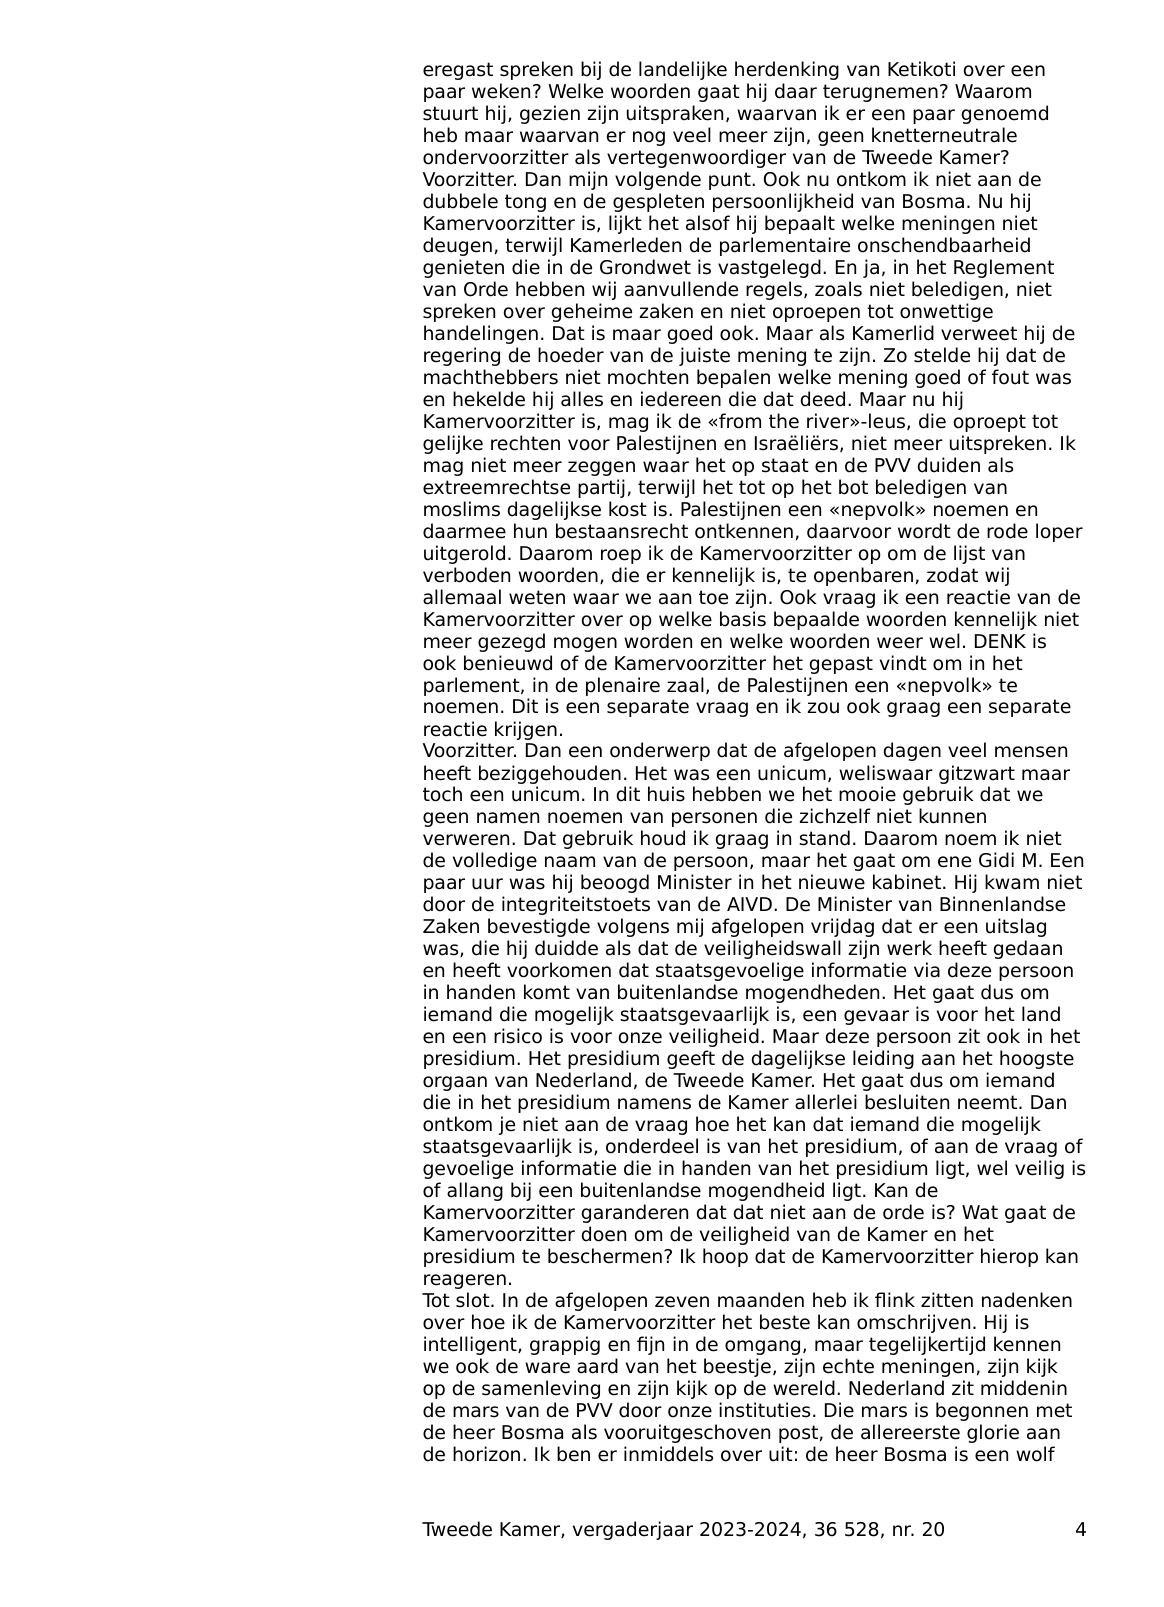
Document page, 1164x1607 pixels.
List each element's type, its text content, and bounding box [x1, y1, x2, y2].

text Tot slot. In de afgelopen zeven maanden heb ik flink zitten nadenken over hoe ik de Kamervoorzitter het beste kan omschrijven. Hij is intelligent, grappig en fijn in de omgang, maar tegelijkertijd kennen we ook de ware aard van het beestje, zijn echte meningen, zijn kijk op de samenleving en zijn kijk op de wereld. Nederland zit middenin de mars van de PVV door onze instituties. Die mars is begonnen met de heer Bosma als vooruitgeschoven post, de allereerste glorie aan de horizon. Ik ben er inmiddels over uit: de heer Bosma is een wolf [422, 1290, 1087, 1466]
text eregast spreken bij de landelijke herdenking van Ketikoti over een paar weken? Welke woorden gaat hij daar terugnemen? Waarom stuurt hij, gezien zijn uitspraken, waarvan ik er een paar genoemd heb maar waarvan er nog veel meer zijn, geen knetterneutrale ondervoorzitter als vertegenwoordiger van de Tweede Kamer? [422, 59, 1087, 169]
text Voorzitter. Dan mijn volgende punt. Ook nu ontkom ik niet aan de dubbele tong en de gespleten persoonlijkheid van Bosma. Nu hij Kamervoorzitter is, lijkt het alsof hij bepaalt welke meningen niet deugen, terwijl Kamerleden de parlementaire onschendbaarheid genieten die in de Grondwet is vastgelegd. En ja, in het Reglement van Orde hebben wij aanvullende regels, zoals niet beledigen, niet spreken over geheime zaken en niet oproepen tot onwettige handelingen. Dat is maar goed ook. Maar als Kamerlid verweet hij de regering de hoeder van de juiste mening te zijn. Zo stelde hij dat de machthebbers niet mochten bepalen welke mening goed of fout was en hekelde hij alles en iedereen die dat deed. Maar nu hij Kamervoorzitter is, mag ik de «from the river»-leus, die oproept tot gelijke rechten voor Palestijnen en Israëliërs, niet meer uitspreken. Ik mag niet meer zeggen waar het op staat en de PVV duiden als extreemrechtse partij, terwijl het tot op het bot beledigen van moslims dagelijkse kost is. Palestijnen een «nepvolk» noemen en daarmee hun bestaansrecht ontkennen, daarvoor wordt de rode loper uitgerold. Daarom roep ik de Kamervoorzitter op om de lijst van verboden woorden, die er kennelijk is, te openbaren, zodat wij allemaal weten waar we aan toe zijn. Ook vraag ik een reactie van de Kamervoorzitter over op welke basis bepaalde woorden kennelijk niet meer gezegd mogen worden en welke woorden weer wel. DENK is ook benieuwd of de Kamervoorzitter het gepast vindt om in het parlement, in de plenaire zaal, de Palestijnen een «nepvolk» te noemen. Dit is een separate vraag en ik zou ook graag een separate reactie krijgen. [422, 169, 1087, 740]
text Voorzitter. Dan een onderwerp dat de afgelopen dagen veel mensen heeft beziggehouden. Het was een unicum, weliswaar gitzwart maar toch een unicum. In dit huis hebben we het mooie gebruik dat we geen namen noemen van personen die zichzelf niet kunnen verweren. Dat gebruik houd ik graag in stand. Daarom noem ik niet de volledige naam van de persoon, maar het gaat om ene Gidi M. Een paar uur was hij beoogd Minister in het nieuwe kabinet. Hij kwam niet door de integriteitstoets van de AIVD. De Minister van Binnenlandse Zaken bevestigde volgens mij afgelopen vrijdag dat er een uitslag was, die hij duidde als dat de veiligheidswall zijn werk heeft gedaan en heeft voorkomen dat staatsgevoelige informatie via deze persoon in handen komt van buitenlandse mogendheden. Het gaat dus om iemand die mogelijk staatsgevaarlijk is, een gevaar is voor het land en een risico is voor onze veiligheid. Maar deze persoon zit ook in het presidium. Het presidium geeft de dagelijkse leiding aan het hoogste orgaan van Nederland, de Tweede Kamer. Het gaat dus om iemand die in het presidium namens de Kamer allerlei besluiten neemt. Dan ontkom je niet aan de vraag hoe het kan dat iemand die mogelijk staatsgevaarlijk is, onderdeel is van het presidium, of aan de vraag of gevoelige informatie die in handen van het presidium ligt, wel veilig is of allang bij een buitenlandse mogendheid ligt. Kan de Kamervoorzitter garanderen dat dat niet aan de orde is? Wat gaat de Kamervoorzitter doen om de veiligheid van de Kamer en het presidium te beschermen? Ik hoop dat de Kamervoorzitter hierop kan reageren. [422, 740, 1087, 1290]
